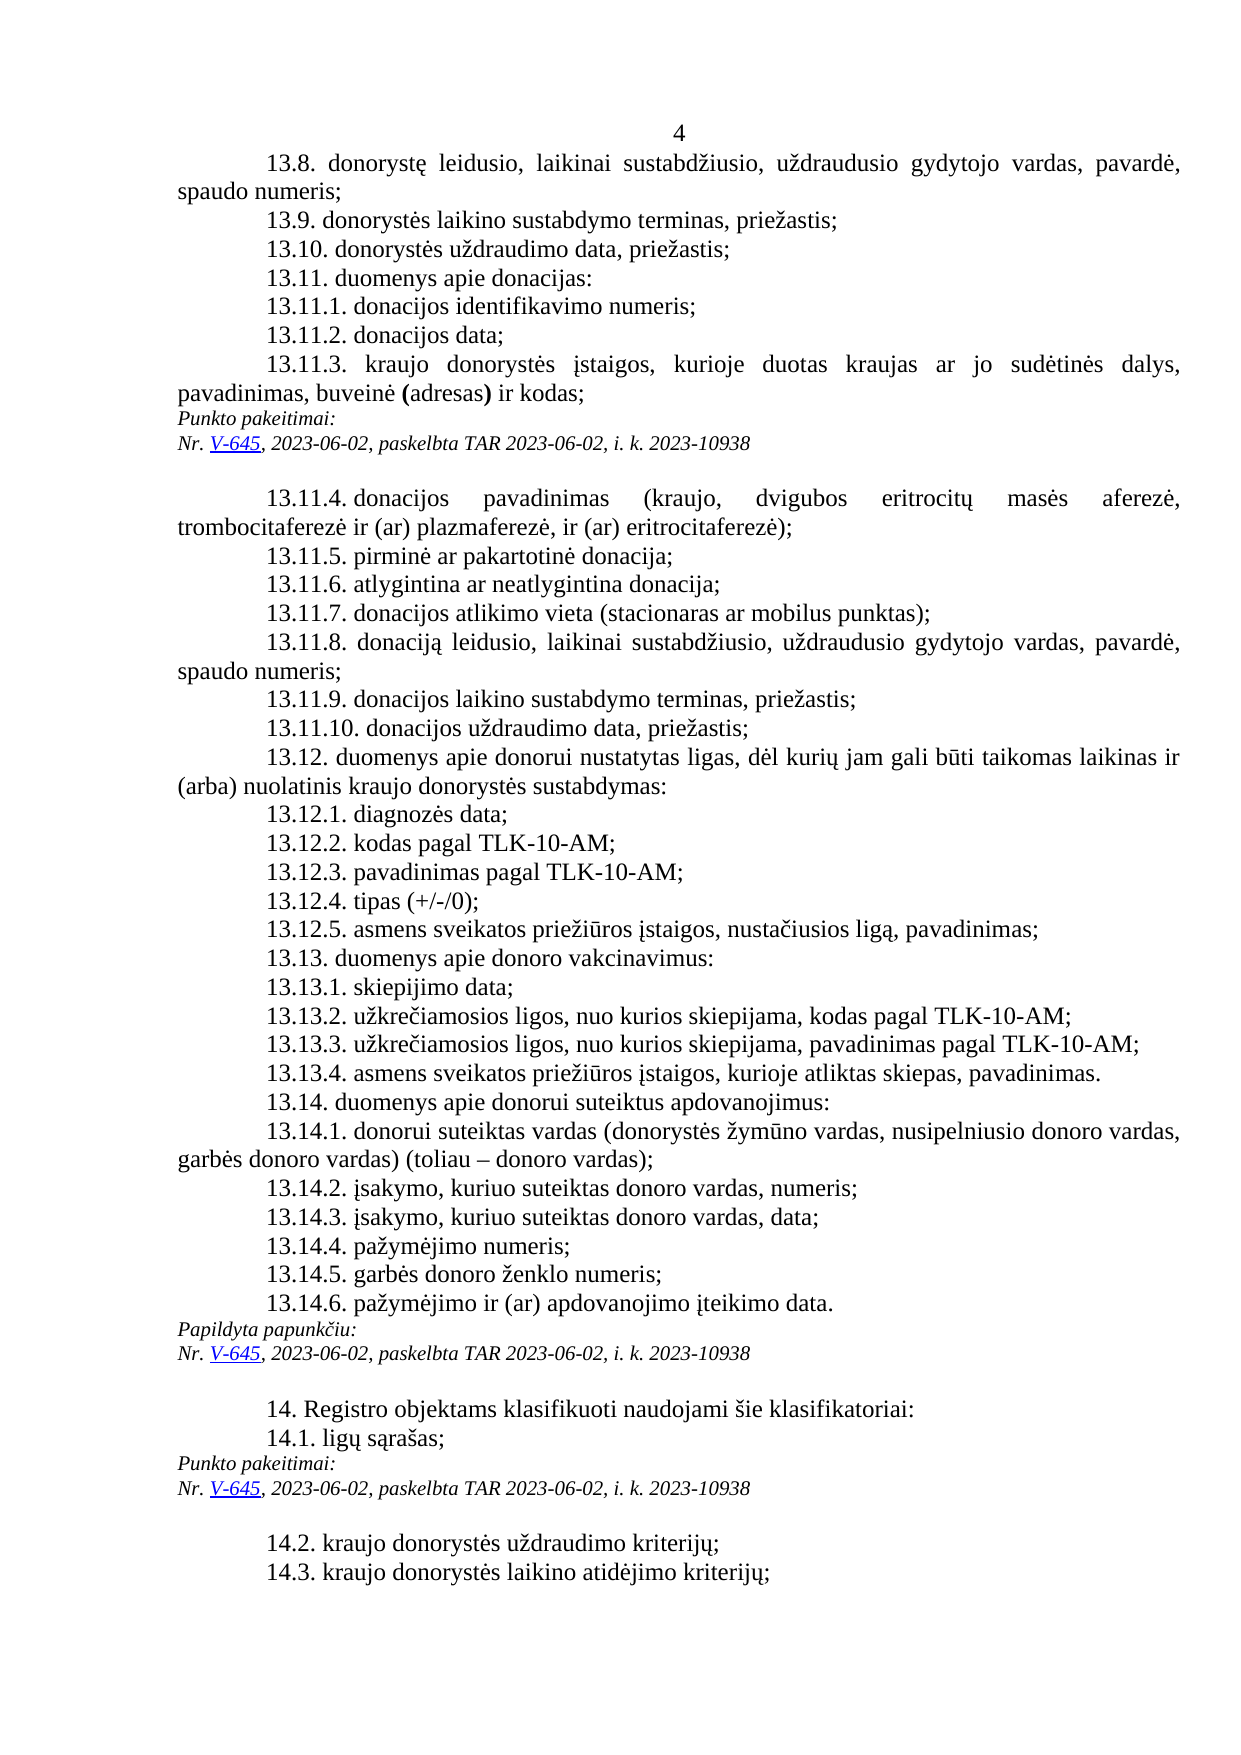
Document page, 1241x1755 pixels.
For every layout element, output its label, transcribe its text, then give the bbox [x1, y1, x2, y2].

text 13.11.10. donacijos uždraudimo data, priežastis; [177, 713, 1181, 742]
text 13.9. donorystės laikino sustabdymo terminas, priežastis; [177, 205, 1181, 234]
text Nr. V-645, 2023-06-02, paskelbta TAR 2023-06-02, i. k. 2023-10938 [177, 430, 1181, 454]
text 13.12.1. diagnozės data; [177, 799, 1181, 828]
text 13.14. duomenys apie donorui suteiktus apdovanojimus: [177, 1087, 1181, 1116]
text 13.13.2. užkrečiamosios ligos, nuo kurios skiepijama, kodas pagal TLK-10-AM; [177, 1001, 1181, 1029]
text 13.14.5. garbės donoro ženklo numeris; [177, 1259, 1181, 1288]
text 13.13.1. skiepijimo data; [177, 972, 1181, 1001]
text 13.11.6. atlygintina ar neatlygintina donacija; [177, 569, 1181, 598]
text 14. Registro objektams klasifikuoti naudojami šie klasifikatoriai: [177, 1394, 1181, 1423]
text 14.1. ligų sąrašas; [177, 1423, 1181, 1451]
text 13.14.2. įsakymo, kuriuo suteiktas donoro vardas, numeris; [177, 1173, 1181, 1202]
text Papildyta papunkčiu: [177, 1317, 1181, 1341]
text 13.11.4. donacijos pavadinimas (kraujo, dvigubos eritrocitų masės aferezė, trombocitaferezė ir (ar) plazmaferezė, ir (ar) eritrocitaferezė); [177, 483, 1181, 541]
text 13.12.3. pavadinimas pagal TLK-10-AM; [177, 857, 1181, 886]
text 13.14.6. pažymėjimo ir (ar) apdovanojimo įteikimo data. [177, 1288, 1181, 1317]
text Nr. V-645, 2023-06-02, paskelbta TAR 2023-06-02, i. k. 2023-10938 [177, 1475, 1181, 1499]
text 13.8. donorystę leidusio, laikinai sustabdžiusio, uždraudusio gydytojo vardas, pavardė, spaudo numeris; [177, 148, 1181, 205]
text 13.11.9. donacijos laikino sustabdymo terminas, priežastis; [177, 684, 1181, 713]
text 13.12.4. tipas (+/-/0); [177, 886, 1181, 914]
text 13.14.1. donorui suteiktas vardas (donorystės žymūno vardas, nusipelniusio donoro vardas, garbės donoro vardas) (toliau – donoro vardas); [177, 1116, 1181, 1173]
text 13.12. duomenys apie donorui nustatytas ligas, dėl kurių jam gali būti taikomas laikinas ir (arba) nuolatinis kraujo donorystės sustabdymas: [177, 742, 1181, 799]
text 13.11.5. pirminė ar pakartotinė donacija; [177, 541, 1181, 569]
text 13.11.8. donaciją leidusio, laikinai sustabdžiusio, uždraudusio gydytojo vardas, pavardė, spaudo numeris; [177, 627, 1181, 684]
text 13.14.4. pažymėjimo numeris; [177, 1231, 1181, 1259]
text 14.2. kraujo donorystės uždraudimo kriterijų; [177, 1528, 1181, 1557]
text Nr. V-645, 2023-06-02, paskelbta TAR 2023-06-02, i. k. 2023-10938 [177, 1341, 1181, 1365]
text 13.12.5. asmens sveikatos priežiūros įstaigos, nustačiusios ligą, pavadinimas; [177, 914, 1181, 943]
text 13.13.4. asmens sveikatos priežiūros įstaigos, kurioje atliktas skiepas, pavadinimas. [177, 1058, 1181, 1087]
text 13.11.7. donacijos atlikimo vieta (stacionaras ar mobilus punktas); [177, 598, 1181, 627]
text 13.11.1. donacijos identifikavimo numeris; [177, 291, 1181, 320]
text 13.12.2. kodas pagal TLK-10-AM; [177, 828, 1181, 857]
text 13.13. duomenys apie donoro vakcinavimus: [177, 943, 1181, 972]
text 13.13.3. užkrečiamosios ligos, nuo kurios skiepijama, pavadinimas pagal TLK-10-AM; [177, 1029, 1181, 1058]
text 13.11.2. donacijos data; [177, 320, 1181, 349]
text 14.3. kraujo donorystės laikino atidėjimo kriterijų; [177, 1557, 1181, 1586]
text Punkto pakeitimai: [177, 406, 1181, 430]
text 13.11.3. kraujo donorystės įstaigos, kurioje duotas kraujas ar jo sudėtinės dalys, pavadinimas, buveinė (adresas) ir kodas; [177, 349, 1181, 406]
text Punkto pakeitimai: [177, 1451, 1181, 1475]
text 13.10. donorystės uždraudimo data, priežastis; [177, 234, 1181, 263]
text 13.11. duomenys apie donacijas: [177, 263, 1181, 291]
text 13.14.3. įsakymo, kuriuo suteiktas donoro vardas, data; [177, 1202, 1181, 1231]
